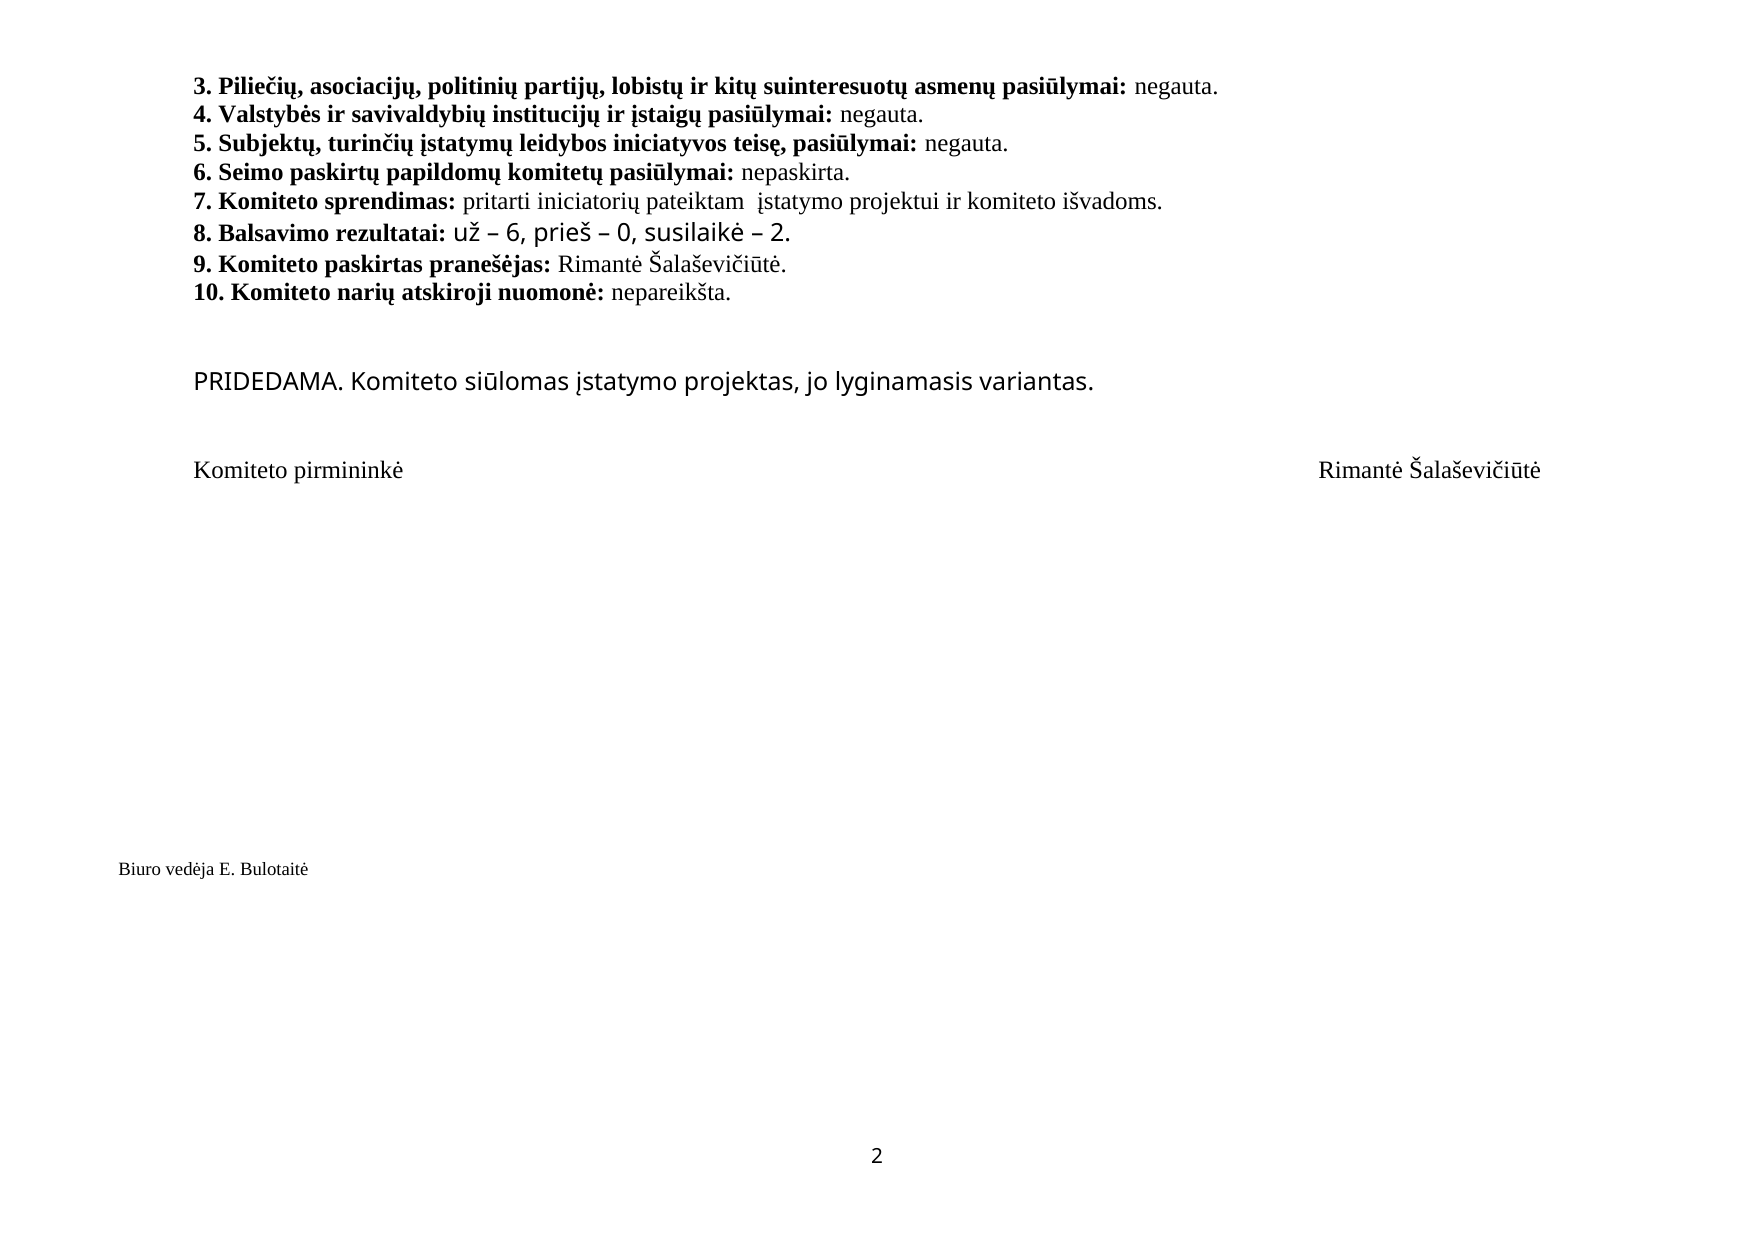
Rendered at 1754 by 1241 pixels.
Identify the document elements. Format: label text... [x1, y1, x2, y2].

text 3. Piliečių, asociacijų, politinių partijų, lobistų ir kitų suinteresuotų asmenų pasiūlymai: negauta. [118, 71, 1635, 99]
text 9. Komiteto paskirtas pranešėjas: Rimantė Šalaševičiūtė. [118, 249, 1635, 277]
text 8. Balsavimo rezultatai: už – 6, prieš – 0, susilaikė – 2. [118, 214, 1635, 249]
text 6. Seimo paskirtų papildomų komitetų pasiūlymai: nepaskirta. [118, 157, 1635, 186]
text 10. Komiteto narių atskiroji nuomonė: nepareikšta. [118, 277, 1635, 306]
text 7. Komiteto sprendimas: pritarti iniciatorių pateiktam įstatymo projektui ir komiteto išvadoms. [193, 186, 1635, 214]
text Komiteto pirmininkė Rimantė Šalaševičiūtė [118, 455, 1635, 484]
text PRIDEDAMA. Komiteto siūlomas įstatymo projektas, jo lyginamasis variantas. [118, 364, 1635, 398]
text 5. Subjektų, turinčių įstatymų leidybos iniciatyvos teisę, pasiūlymai: negauta. [118, 128, 1635, 157]
text Biuro vedėja E. Bulotaitė [118, 858, 1635, 879]
text 4. Valstybės ir savivaldybių institucijų ir įstaigų pasiūlymai: negauta. [118, 99, 1635, 128]
